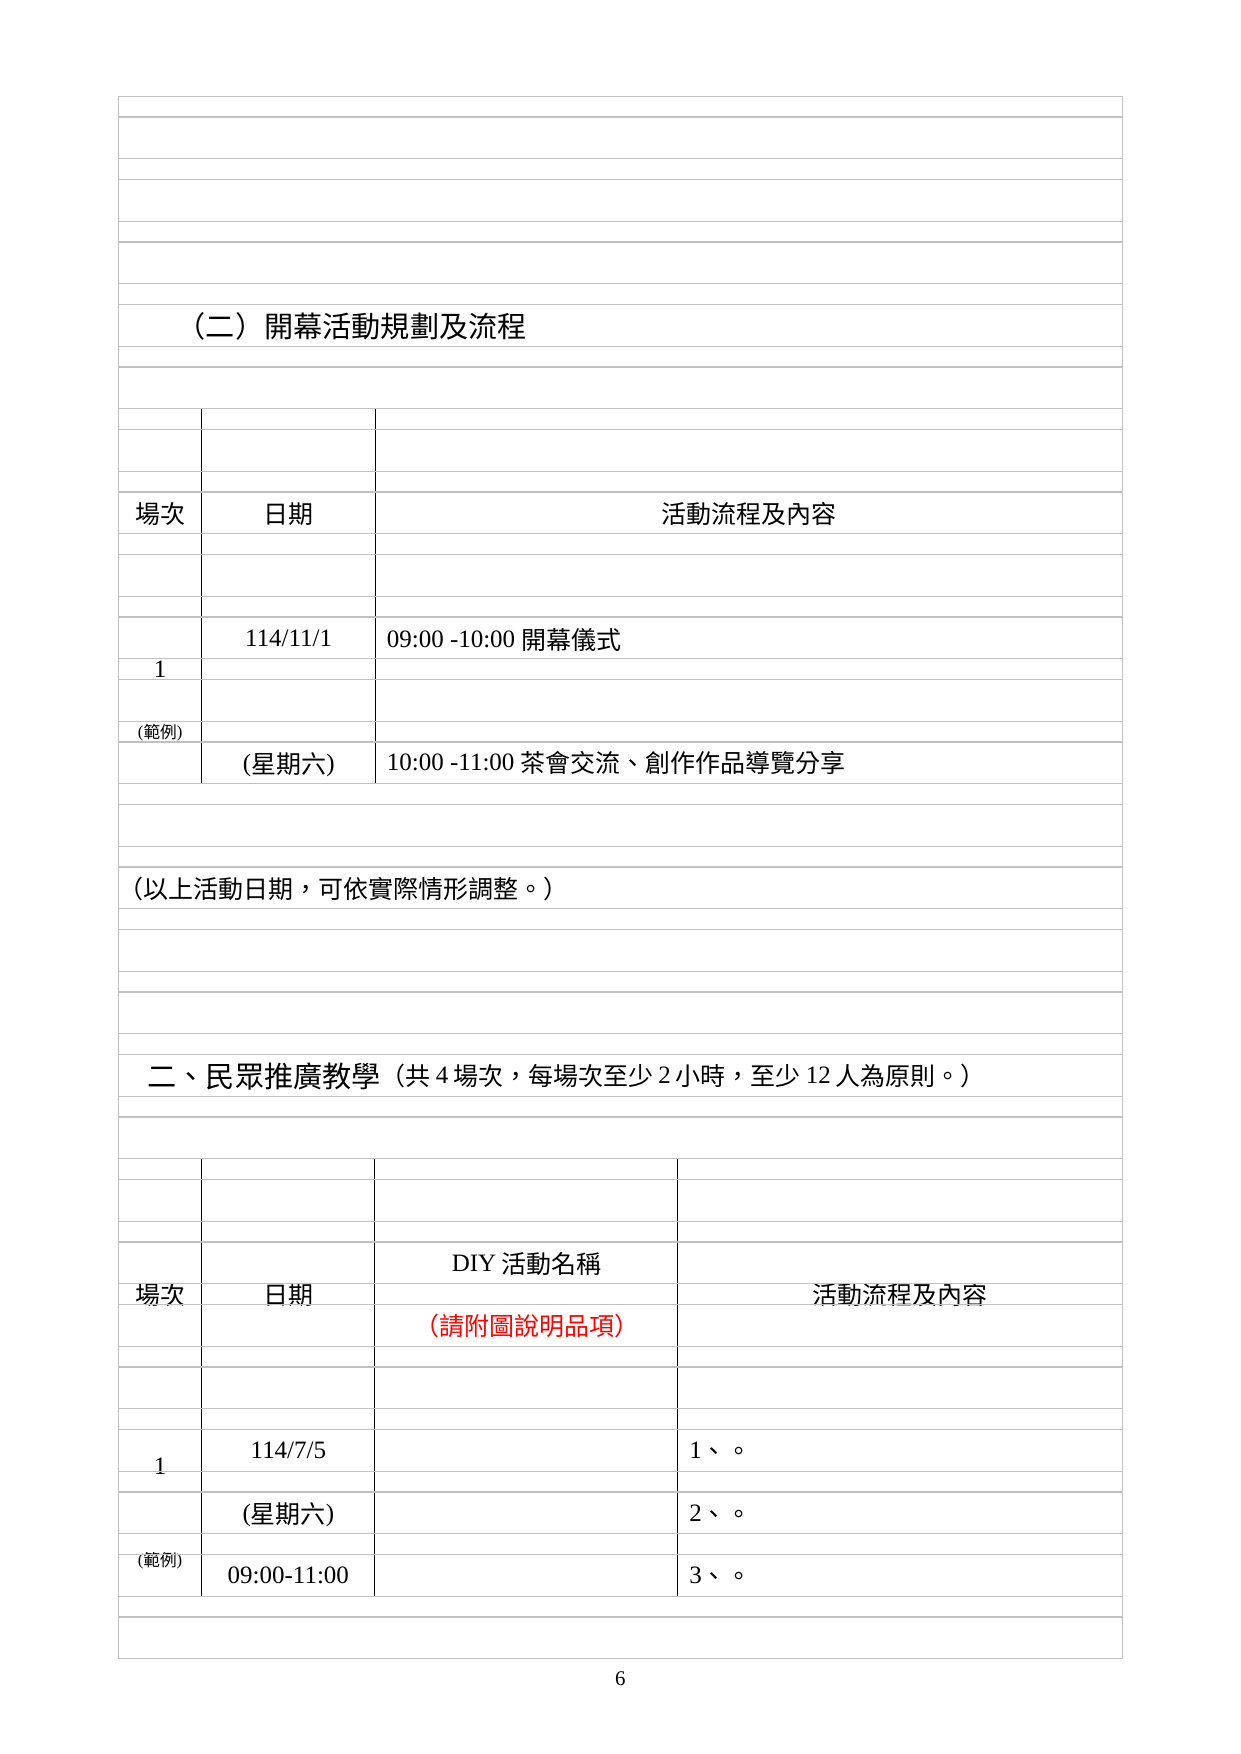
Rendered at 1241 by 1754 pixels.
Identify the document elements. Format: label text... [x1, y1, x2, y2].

table_header 場次 [119, 1159, 201, 1179]
table_cell [678, 1368, 1122, 1408]
table_cell [202, 597, 375, 616]
table_header 活動流程及內容 [894, 1284, 919, 1304]
table_cell [119, 555, 201, 596]
table_cell [678, 1409, 1122, 1429]
table_header 活動流程及內容 [928, 1284, 949, 1304]
table_header 日期 [202, 1305, 374, 1346]
table_cell 114/11/1 [202, 618, 375, 658]
table_header 日期 [202, 1243, 374, 1283]
text （以上活動日期，可依實際情形調整。） [119, 868, 1122, 908]
table_cell [678, 1534, 1122, 1554]
table_header 活動流程及內容 [678, 1305, 1122, 1346]
table_cell [375, 1472, 677, 1491]
table_cell [375, 1347, 677, 1366]
table_cell [202, 555, 375, 596]
table_cell 1 (範例) [119, 1555, 201, 1596]
table_cell [375, 1409, 677, 1429]
table_cell [376, 555, 1122, 596]
table_header 活動流程及內容 [678, 1243, 1122, 1283]
table_cell [202, 659, 375, 679]
table_cell 09:00 -10:00 開幕儀式 [376, 618, 1122, 658]
table_header 日期 [202, 1284, 292, 1304]
table_cell 1 (範例) [119, 1430, 201, 1471]
table_header [119, 430, 201, 471]
table_header [375, 1180, 677, 1221]
table_header 活動流程及內容 [678, 1159, 1122, 1179]
table_cell (星期六) [202, 743, 375, 783]
table_cell [678, 1472, 1122, 1491]
table_header 場次 [119, 1222, 201, 1241]
text （二）開幕活動規劃及流程 [119, 305, 1122, 346]
table_header 活動流程及內容 [678, 1222, 1122, 1241]
text [119, 284, 1122, 304]
table_cell [119, 597, 201, 616]
table_header 日期 [202, 1159, 374, 1179]
table_cell [375, 1493, 677, 1533]
table_header [375, 1222, 677, 1241]
table_cell [202, 680, 375, 721]
table_cell 1 (範例) [119, 1409, 201, 1429]
table_header 活動流程及內容 [855, 1284, 892, 1304]
table_cell 09:00-11:00 [202, 1555, 374, 1596]
table_cell [202, 1534, 374, 1554]
table_cell [376, 680, 1122, 721]
table_cell [375, 1534, 677, 1554]
table_header 活動流程及內容 [678, 1284, 827, 1304]
table_header 日期 [311, 1284, 374, 1304]
table_cell [119, 680, 201, 721]
table_header [375, 1284, 677, 1304]
table_header 場次 [141, 1284, 201, 1304]
table_cell [375, 1368, 677, 1408]
table_header [375, 1159, 677, 1179]
table_header [119, 409, 201, 429]
table_header 場次 [119, 1180, 201, 1221]
table_header 場次 [119, 1305, 201, 1346]
table_header [119, 472, 201, 491]
table_cell [119, 743, 201, 783]
table_header DIY活動名稱 [375, 1243, 677, 1283]
table_cell 1 (範例) [119, 1368, 201, 1408]
table_cell 1 (範例) [119, 1534, 201, 1554]
table_header 活動流程及內容 [678, 1180, 1122, 1221]
table_header 活動流程及內容 [376, 493, 1122, 533]
table_header [376, 409, 1122, 429]
table_cell [376, 597, 1122, 616]
table_cell [376, 659, 1122, 679]
table_header 日期 [298, 1284, 302, 1304]
table_cell [202, 722, 375, 741]
table_header 活動流程及內容 [950, 1284, 1122, 1304]
table_cell (星期六) [202, 1493, 374, 1533]
table_cell 1 (範例) [119, 1472, 201, 1491]
table_header [202, 430, 375, 471]
table_cell [202, 1472, 374, 1491]
table_header 場次 [119, 1243, 201, 1283]
table_cell [376, 534, 1122, 554]
table_header 場次 [171, 1298, 179, 1304]
text [119, 1034, 1122, 1054]
table_cell [678, 1347, 1122, 1366]
table_cell [202, 1347, 374, 1366]
table_header [376, 430, 1122, 471]
table_header 日期 [269, 1287, 282, 1293]
table_cell [119, 534, 201, 554]
table_cell 1、。 [678, 1430, 1122, 1471]
table_cell [202, 1368, 374, 1408]
table_header 日期 [202, 493, 375, 533]
table_header 場次 [119, 493, 201, 533]
table_cell (範例) [119, 722, 201, 741]
text 二、民眾推廣教學（共4場次，每場次至少2小時，至少12人為原則。） [119, 1055, 1122, 1096]
table_cell 114/7/5 [202, 1430, 374, 1471]
table_cell 1 (範例) [119, 1493, 201, 1533]
table_cell 1 (範例) [119, 1347, 201, 1366]
table_cell [202, 534, 375, 554]
table_header [202, 409, 375, 429]
table_header 活動流程及內容 [942, 1290, 958, 1304]
table_header 活動流程及內容 [829, 1284, 843, 1304]
table_cell 2、。 [678, 1493, 1122, 1533]
table_cell 10:00 -11:00 茶會交流、創作作品導覽分享 [376, 743, 1122, 783]
table_header 日期 [269, 1295, 282, 1302]
table_header （請附圖說明品項） [375, 1305, 677, 1346]
text [119, 847, 1122, 866]
table_cell [119, 618, 201, 658]
table_cell 1 [119, 659, 201, 679]
table_cell 3、。 [678, 1555, 1122, 1596]
table_cell [375, 1430, 677, 1471]
table_header 日期 [202, 1180, 374, 1221]
table_header 場次 [119, 1284, 149, 1304]
table_header [202, 472, 375, 491]
table_header 日期 [202, 1222, 374, 1241]
table_cell [376, 722, 1122, 741]
table_cell [202, 1409, 374, 1429]
table_cell [375, 1555, 677, 1596]
table_header [376, 472, 1122, 491]
